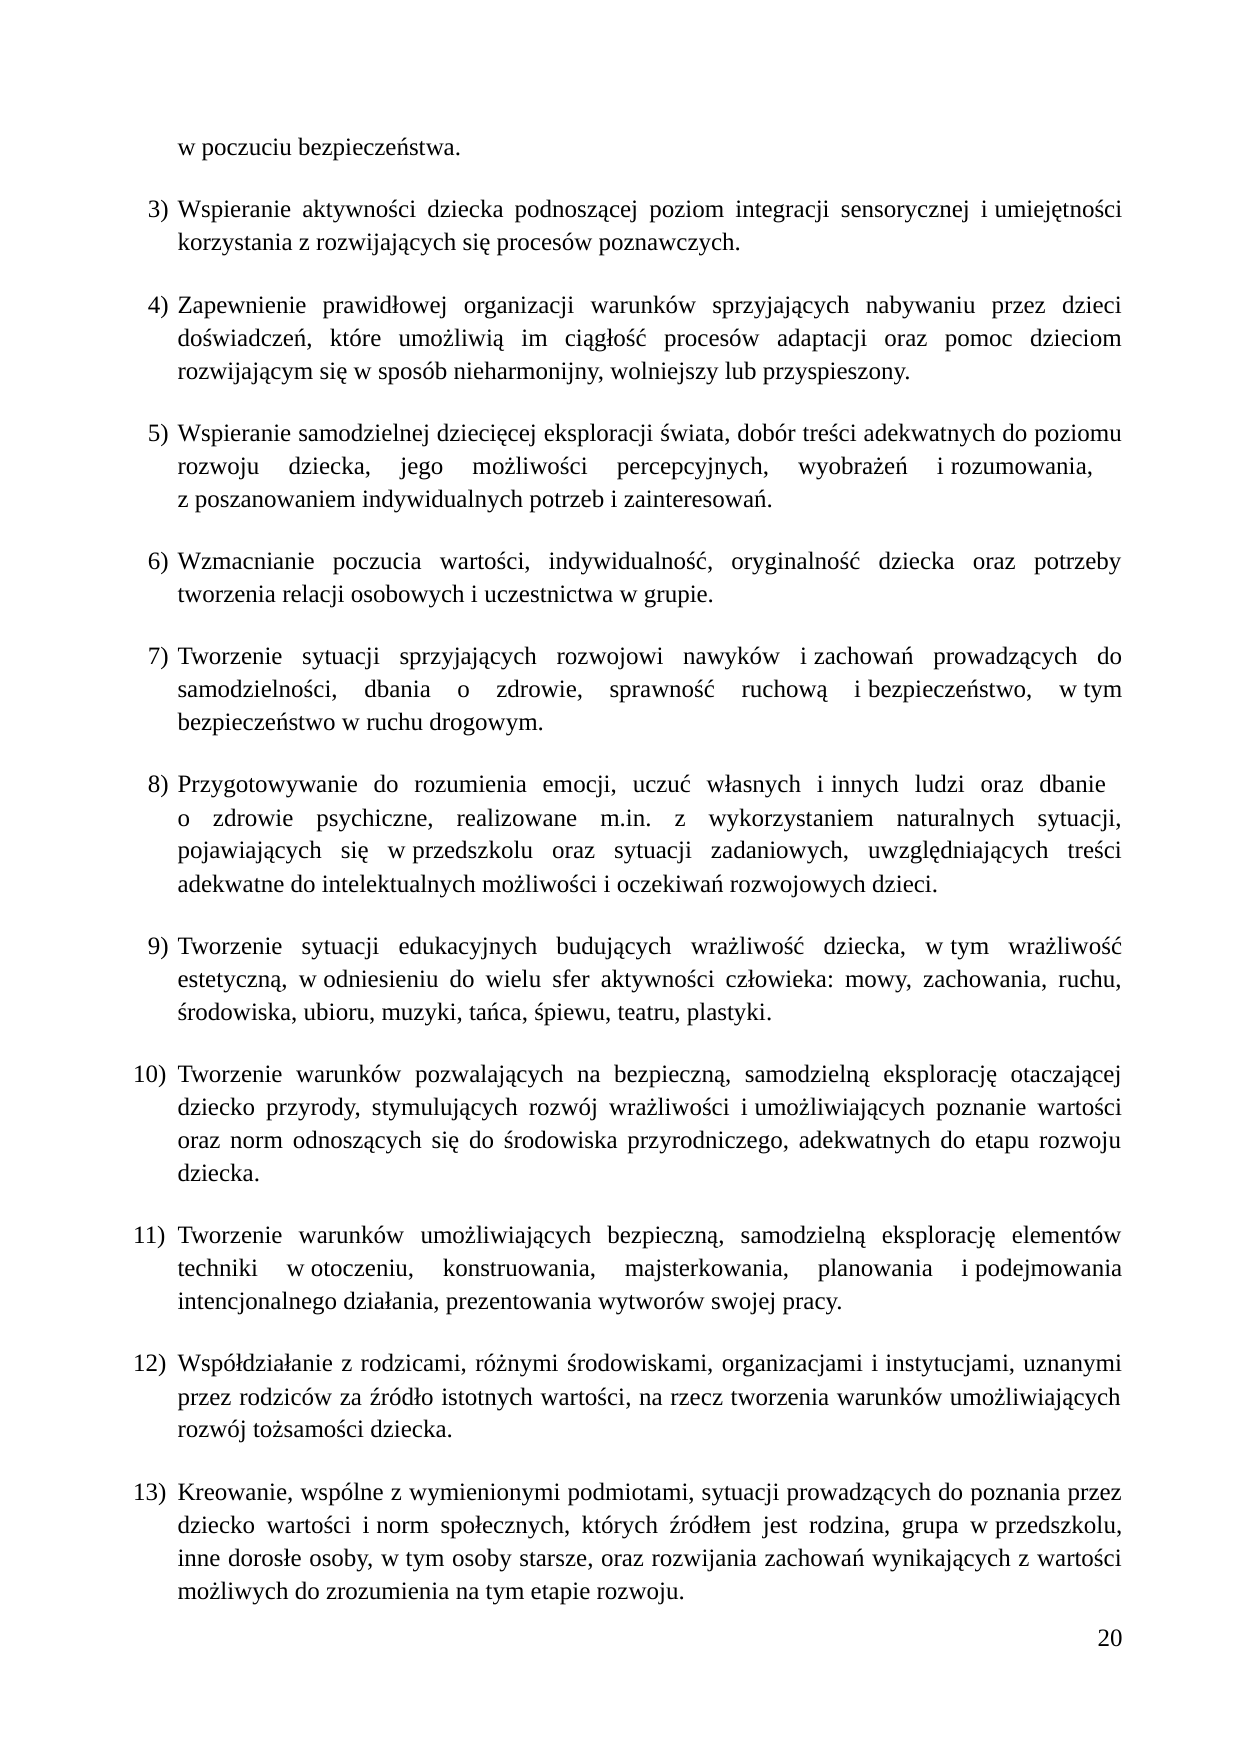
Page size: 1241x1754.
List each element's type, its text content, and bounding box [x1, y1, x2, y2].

list Wspieranie samodzielnej dziecięcej eksploracji świata, dobór treści adekwatnych do poziomu rozwoju dziecka, jego możliwości percepcyjnych, wyobrażeń i rozumowania, z poszanowaniem indywidualnych potrzeb i zainteresowań. [148, 418, 1122, 513]
list Tworzenie warunków umożliwiających bezpieczną, samodzielną eksplorację elementów techniki w otoczeniu, konstruowania, majsterkowania, planowania i podejmowania intencjonalnego działania, prezentowania wytworów swojej pracy. [133, 1220, 1122, 1315]
list Kreowanie, wspólne z wymienionymi podmiotami, sytuacji prowadzących do poznania przez dziecko wartości i norm społecznych, których źródłem jest rodzina, grupa w przedszkolu, inne dorosłe osoby, w tym osoby starsze, oraz rozwijania zachowań wynikających z wartości możliwych do zrozumienia na tym etapie rozwoju. [133, 1477, 1122, 1604]
list Wspieranie aktywności dziecka podnoszącej poziom integracji sensorycznej i umiejętności korzystania z rozwijających się procesów poznawczych. [148, 194, 1122, 256]
list Tworzenie sytuacji edukacyjnych budujących wrażliwość dziecka, w tym wrażliwość estetyczną, w odniesieniu do wielu sfer aktywności człowieka: mowy, zachowania, ruchu, środowiska, ubioru, muzyki, tańca, śpiewu, teatru, plastyki. [148, 931, 1122, 1026]
list Tworzenie warunków pozwalających na bezpieczną, samodzielną eksplorację otaczającej dziecko przyrody, stymulujących rozwój wrażliwości i umożliwiających poznanie wartości oraz norm odnoszących się do środowiska przyrodniczego, adekwatnych do etapu rozwoju dziecka. [133, 1059, 1122, 1187]
list Tworzenie sytuacji sprzyjających rozwojowi nawyków i zachowań prowadzących do samodzielności, dbania o zdrowie, sprawność ruchową i bezpieczeństwo, w tym bezpieczeństwo w ruchu drogowym. [148, 641, 1122, 736]
list w poczuciu bezpieczeństwa. [148, 132, 1122, 161]
list Współdziałanie z rodzicami, różnymi środowiskami, organizacjami i instytucjami, uznanymi przez rodziców za źródło istotnych wartości, na rzecz tworzenia warunków umożliwiających rozwój tożsamości dziecka. [133, 1348, 1122, 1443]
list Wzmacnianie poczucia wartości, indywidualność, oryginalność dziecka oraz potrzeby tworzenia relacji osobowych i uczestnictwa w grupie. [148, 546, 1122, 608]
list Przygotowywanie do rozumienia emocji, uczuć własnych i innych ludzi oraz dbanie o zdrowie psychiczne, realizowane m.in. z wykorzystaniem naturalnych sytuacji, pojawiających się w przedszkolu oraz sytuacji zadaniowych, uwzględniających treści adekwatne do intelektualnych możliwości i oczekiwań rozwojowych dzieci. [148, 769, 1122, 897]
list Zapewnienie prawidłowej organizacji warunków sprzyjających nabywaniu przez dzieci doświadczeń, które umożliwią im ciągłość procesów adaptacji oraz pomoc dzieciom rozwijającym się w sposób nieharmonijny, wolniejszy lub przyspieszony. [148, 290, 1122, 384]
